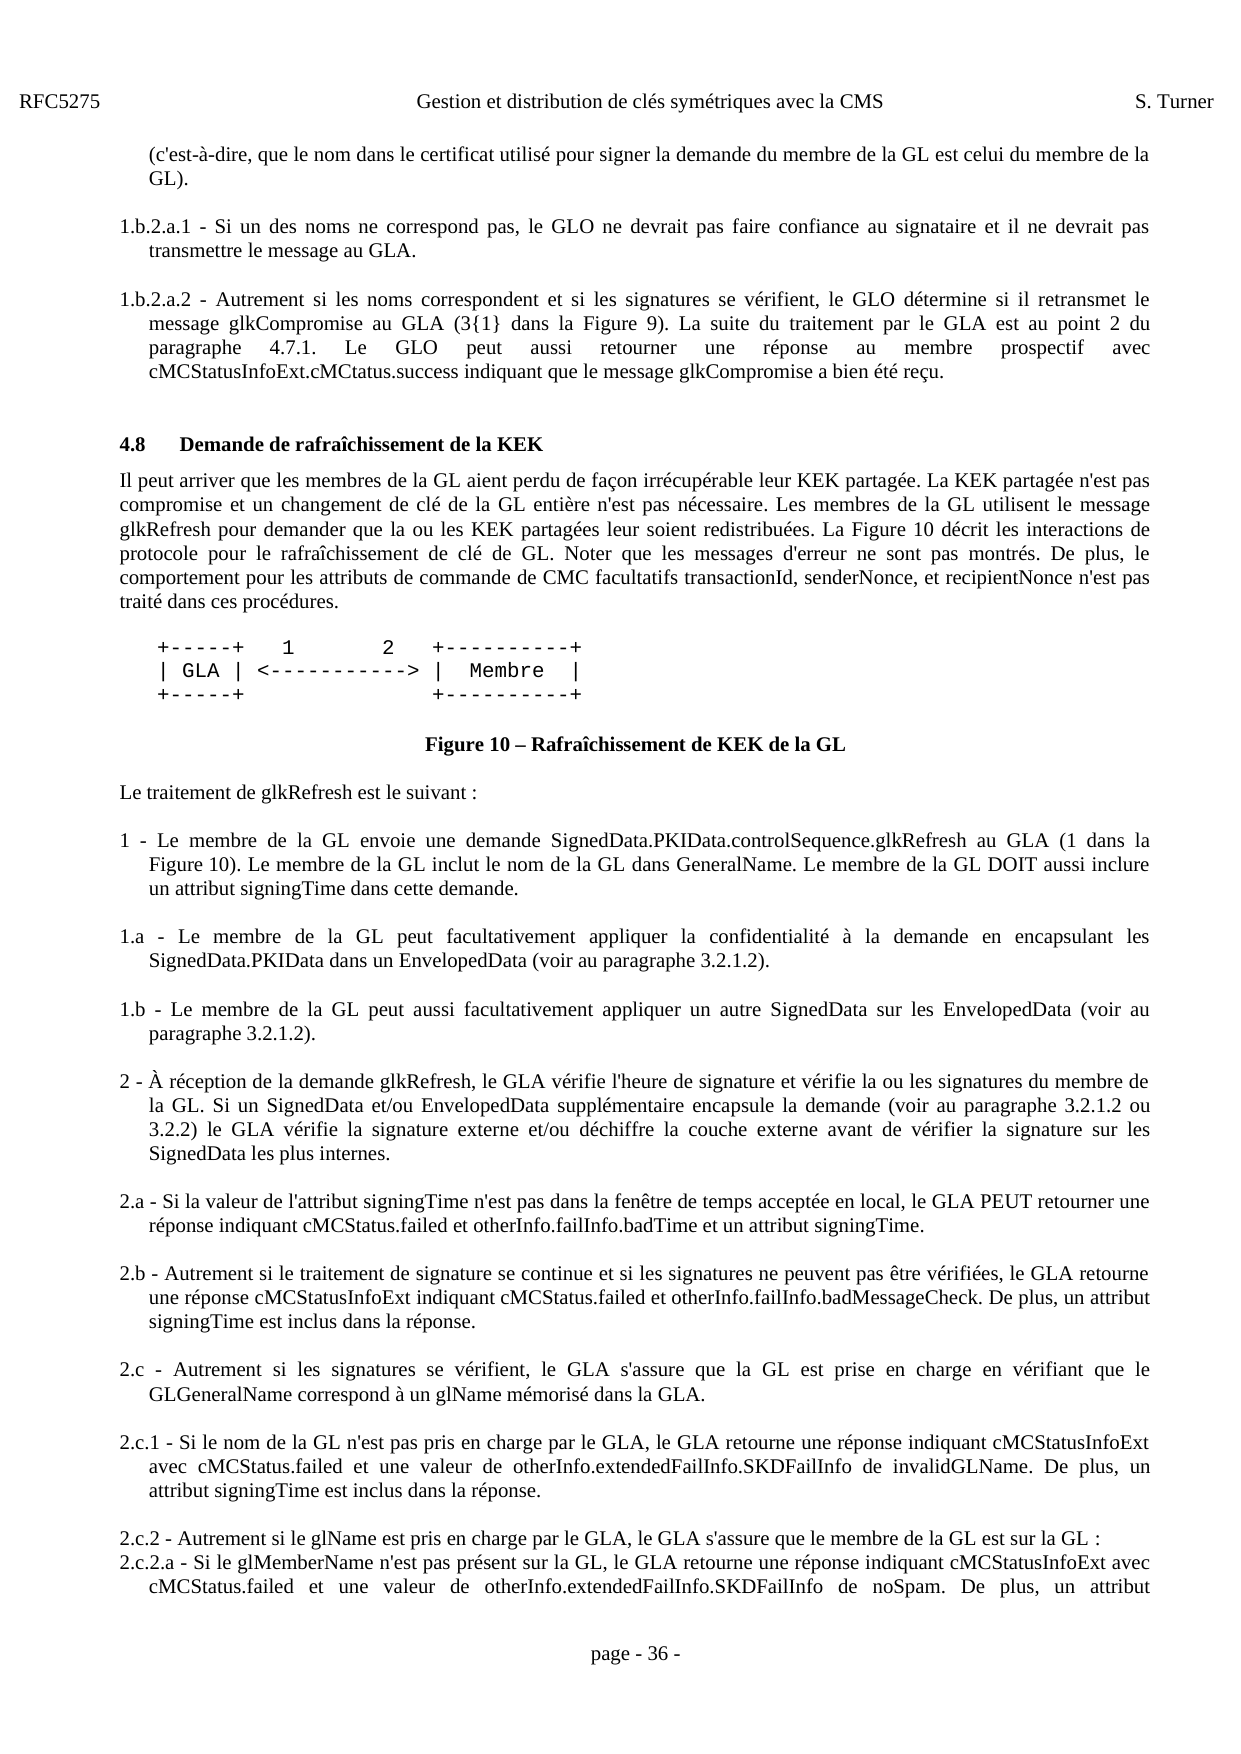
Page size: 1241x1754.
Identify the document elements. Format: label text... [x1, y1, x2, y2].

text 2.c - Autrement si les signatures se vérifient, le GLA s'assure que la GL est prise en charge en vérifiant que le GLGeneralName correspond à un glName mémorisé dans la GLA. [119, 1357, 1152, 1406]
text Il peut arriver que les membres de la GL aient perdu de façon irrécupérable leur KEK partagée. La KEK partagée n'est pas compromise et un changement de clé de la GL entière n'est pas nécessaire. Les membres de la GL utilisent le message glkRefresh pour demander que la ou les KEK partagées leur soient redistribuées. La Figure 10 décrit les interactions de protocole pour le rafraîchissement de clé de GL. Noter que les messages d'erreur ne sont pas montrés. De plus, le comportement pour les attributs de commande de CMC facultatifs transactionId, senderNonce, et recipientNonce n'est pas traité dans ces procédures. [119, 468, 1152, 613]
subtitle 4.8 Demande de rafraîchissement de la KEK [119, 432, 1152, 456]
text 1.b.2.a.2 - Autrement si les noms correspondent et si les signatures se vérifient, le GLO détermine si il retransmet le message glkCompromise au GLA (3{1} dans la Figure 9). La suite du traitement par le GLA est au point 2 du paragraphe 4.7.1. Le GLO peut aussi retourner une réponse au membre prospectif avec cMCStatusInfoExt.cMCtatus.success indiquant que le message glkCompromise a bien été reçu. [119, 286, 1152, 383]
text | GLA | <-----------> | Membre | [119, 660, 1152, 684]
text +-----+ 1 2 +----------+ [119, 637, 1152, 660]
text 2 - À réception de la demande glkRefresh, le GLA vérifie l'heure de signature et vérifie la ou les signatures du membre de la GL. Si un SignedData et/ou EnvelopedData supplémentaire encapsule la demande (voir au paragraphe 3.2.1.2 ou 3.2.2) le GLA vérifie la signature externe et/ou déchiffre la couche externe avant de vérifier la signature sur les SignedData les plus internes. [119, 1069, 1152, 1165]
text 1.a - Le membre de la GL peut facultativement appliquer la confidentialité à la demande en encapsulant les SignedData.PKIData dans un EnvelopedData (voir au paragraphe 3.2.1.2). [119, 924, 1152, 972]
subtitle Figure 10 – Rafraîchissement de KEK de la GL [119, 732, 1152, 756]
text 2.c.1 - Si le nom de la GL n'est pas pris en charge par le GLA, le GLA retourne une réponse indiquant cMCStatusInfoExt avec cMCStatus.failed et une valeur de otherInfo.extendedFailInfo.SKDFailInfo de invalidGLName. De plus, un attribut signingTime est inclus dans la réponse. [119, 1429, 1152, 1502]
text 2.c.2 - Autrement si le glName est pris en charge par le GLA, le GLA s'assure que le membre de la GL est sur la GL : [119, 1526, 1152, 1550]
text +-----+ +----------+ [119, 684, 1152, 708]
text Le traitement de glkRefresh est le suivant : [119, 780, 1152, 804]
text 2.b - Autrement si le traitement de signature se continue et si les signatures ne peuvent pas être vérifiées, le GLA retourne une réponse cMCStatusInfoExt indiquant cMCStatus.failed et otherInfo.failInfo.badMessageCheck. De plus, un attribut signingTime est inclus dans la réponse. [119, 1261, 1152, 1333]
text 2.c.2.a - Si le glMemberName n'est pas présent sur la GL, le GLA retourne une réponse indiquant cMCStatusInfoExt avec cMCStatus.failed et une valeur de otherInfo.extendedFailInfo.SKDFailInfo de noSpam. De plus, un attribut [119, 1550, 1152, 1598]
text 2.a - Si la valeur de l'attribut signingTime n'est pas dans la fenêtre de temps acceptée en local, le GLA PEUT retourner une réponse indiquant cMCStatus.failed et otherInfo.failInfo.badTime et un attribut signingTime. [119, 1189, 1152, 1237]
text (c'est-à-dire, que le nom dans le certificat utilisé pour signer la demande du membre de la GL est celui du membre de la GL). [119, 142, 1152, 190]
text 1 - Le membre de la GL envoie une demande SignedData.PKIData.controlSequence.glkRefresh au GLA (1 dans la Figure 10). Le membre de la GL inclut le nom de la GL dans GeneralName. Le membre de la GL DOIT aussi inclure un attribut signingTime dans cette demande. [119, 828, 1152, 900]
text 1.b.2.a.1 - Si un des noms ne correspond pas, le GLO ne devrait pas faire confiance au signataire et il ne devrait pas transmettre le message au GLA. [119, 214, 1152, 262]
text 1.b - Le membre de la GL peut aussi facultativement appliquer un autre SignedData sur les EnvelopedData (voir au paragraphe 3.2.1.2). [119, 996, 1152, 1044]
